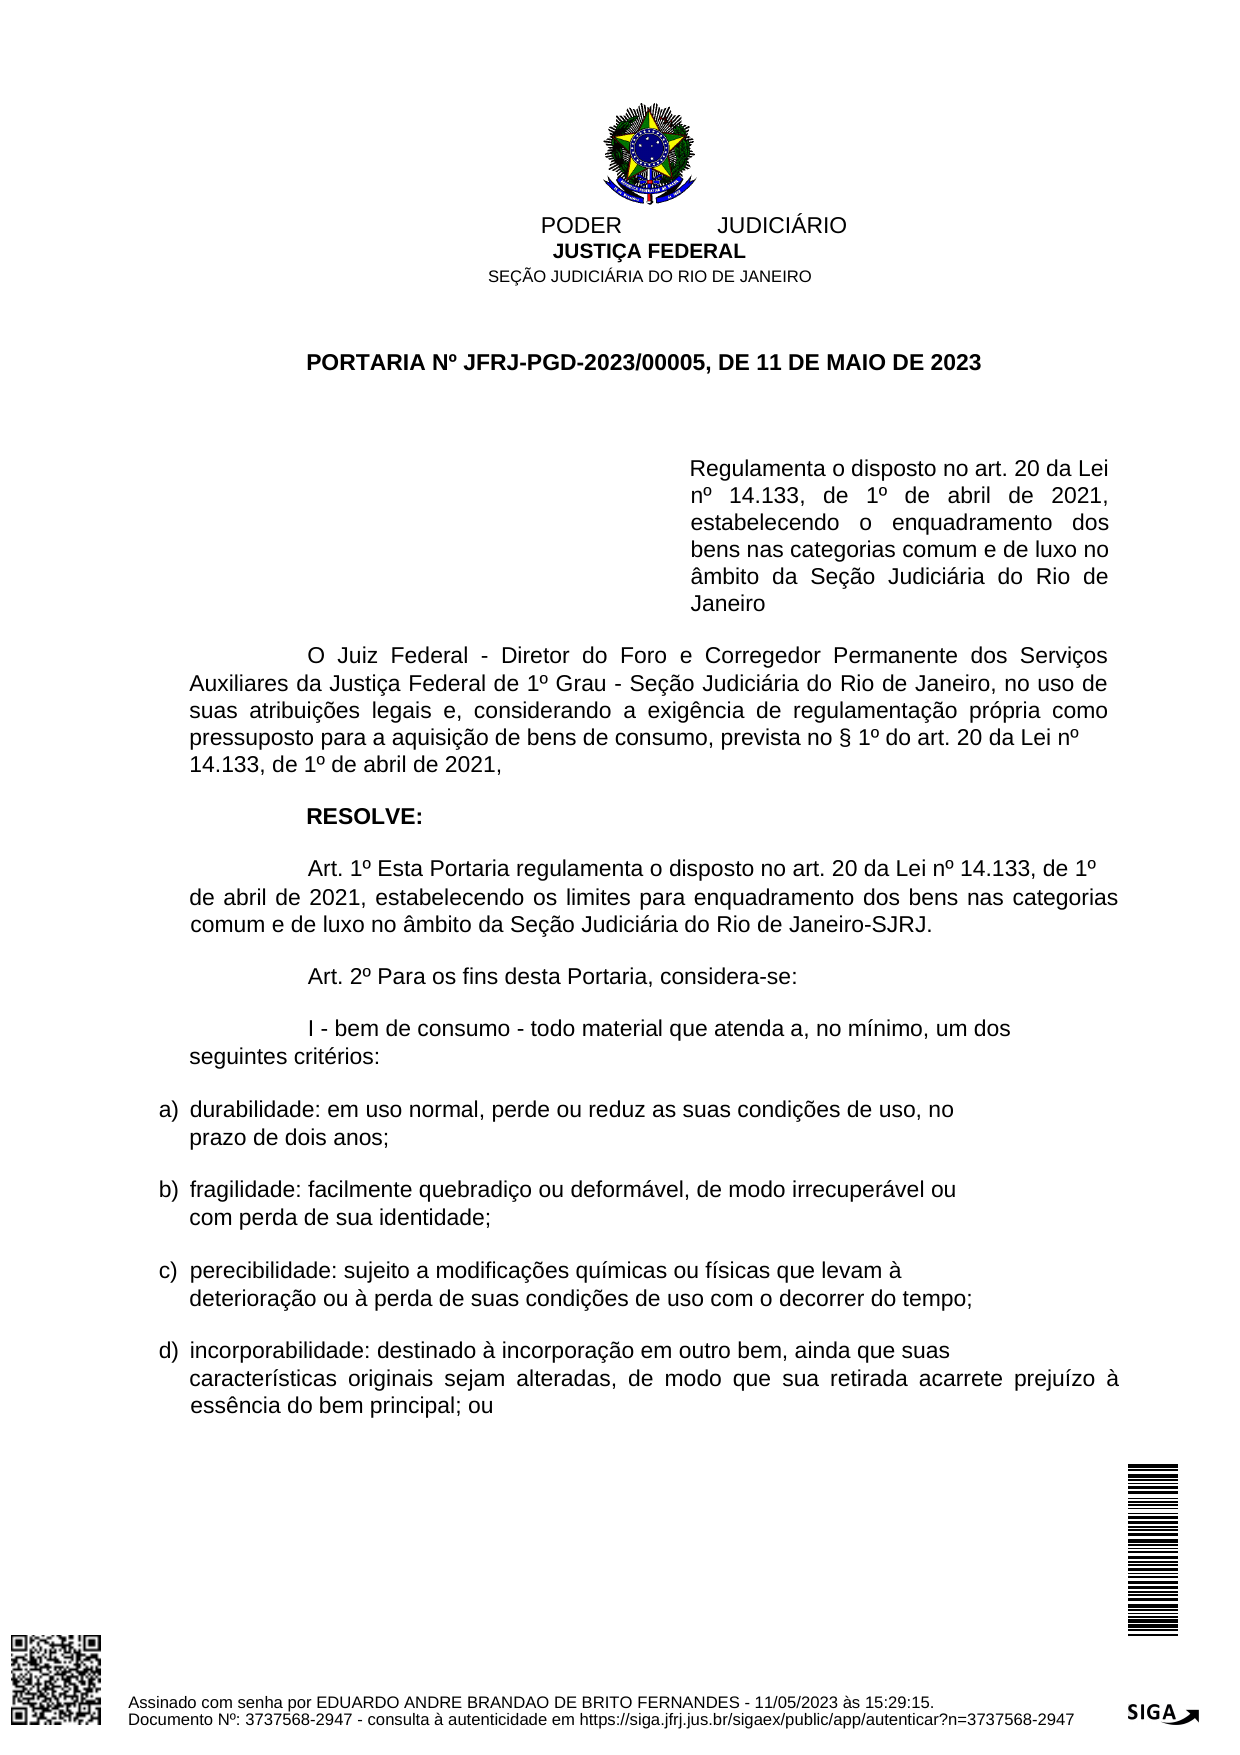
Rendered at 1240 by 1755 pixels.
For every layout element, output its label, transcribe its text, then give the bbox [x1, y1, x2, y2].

text Art. 2º Para os fins desta Portaria, considera-se: [308, 963, 1119, 989]
text seguintes critérios: [189, 1043, 1119, 1070]
text PORTARIA Nº JFRJ-PGD-2023/00005, DE 11 DE MAIO DE 2023 [306, 349, 1122, 375]
text RESOLVE: [306, 803, 1122, 829]
list incorporabilidade: destinado à incorporação em outro bem, ainda que suas [158, 1337, 1119, 1363]
text prazo de dois anos; [189, 1124, 1119, 1150]
subtitle SEÇÃO JUDICIÁRIA DO RIO DE JANEIRO [191, 267, 1109, 286]
list fragilidade: facilmente quebradiço ou deformável, de modo irrecuperável ou [158, 1176, 1119, 1202]
text PODER JUDICIÁRIO JUSTIÇA FEDERAL [541, 212, 847, 263]
text deterioração ou à perda de suas condições de uso com o decorrer do tempo; [189, 1285, 1119, 1311]
text de abril de 2021, estabelecendo os limites para enquadramento dos bens nas categorias comum e de luxo no âmbito da Seção Judiciária do Rio de Janeiro-SJRJ. [189, 883, 1119, 937]
list perecibilidade: sujeito a modificações químicas ou físicas que levam à [158, 1257, 1119, 1283]
text Regulamenta o disposto no art. 20 da Lei nº 14.133, de 1º de abril de 2021, estabelecendo o enquadramento dos bens nas categorias comum e de luxo no âmbito da Seção Judiciária do Rio de Janeiro [689, 455, 1109, 617]
text características originais sejam alteradas, de modo que sua retirada acarrete prejuízo à essência do bem principal; ou [189, 1365, 1119, 1419]
text I - bem de consumo - todo material que atenda a, no mínimo, um dos [308, 1015, 1119, 1041]
list durabilidade: em uso normal, perde ou reduz as suas condições de uso, no [158, 1096, 1119, 1122]
text Art. 1º Esta Portaria regulamenta o disposto no art. 20 da Lei nº 14.133, de 1º [308, 855, 1119, 882]
text 14.133, de 1º de abril de 2021, [189, 751, 1119, 777]
text com perda de sua identidade; [189, 1204, 1119, 1231]
text O Juiz Federal - Diretor do Foro e Corregedor Permanente dos Serviços Auxiliares da Justiça Federal de 1º Grau - Seção Judiciária do Rio de Janeiro, no uso de suas atribuições legais e, considerando a exigência de regulamentação própria como pressuposto para a aquisição de bens de consumo, prevista no § 1º do art. 20 da Lei nº [189, 642, 1109, 750]
